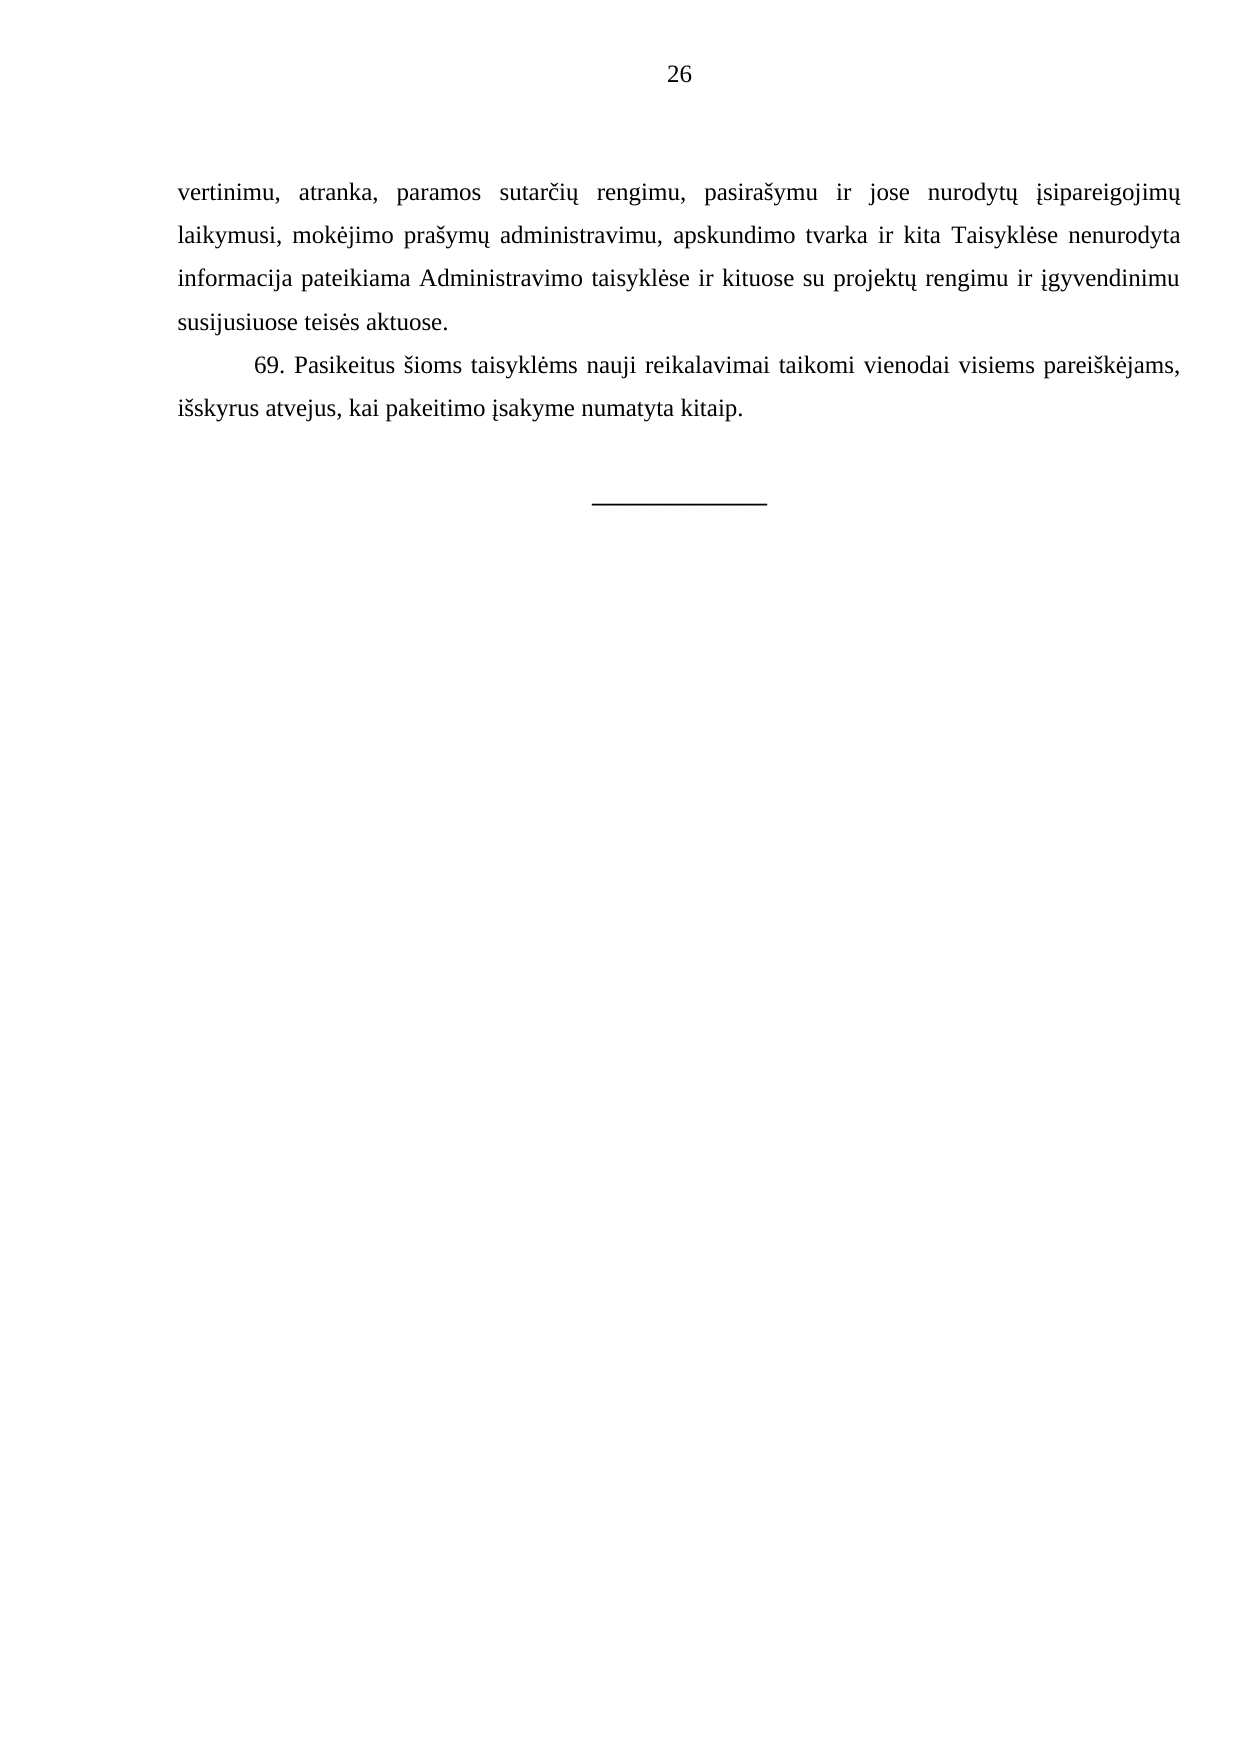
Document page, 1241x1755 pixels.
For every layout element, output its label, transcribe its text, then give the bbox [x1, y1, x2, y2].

text 69. Pasikeitus šioms taisyklėms nauji reikalavimai taikomi vienodai visiems pareiškėjams, išskyrus atvejus, kai pakeitimo įsakyme numatyta kitaip. [177, 350, 1181, 422]
text vertinimu, atranka, paramos sutarčių rengimu, pasirašymu ir jose nurodytų įsipareigojimų laikymusi, mokėjimo prašymų administravimu, apskundimo tvarka ir kita Taisyklėse nenurodyta informacija pateikiama Administravimo taisyklėse ir kituose su projektų rengimu ir įgyvendinimu susijusiuose teisės aktuose. [177, 177, 1181, 335]
text ______________ [177, 479, 1181, 508]
